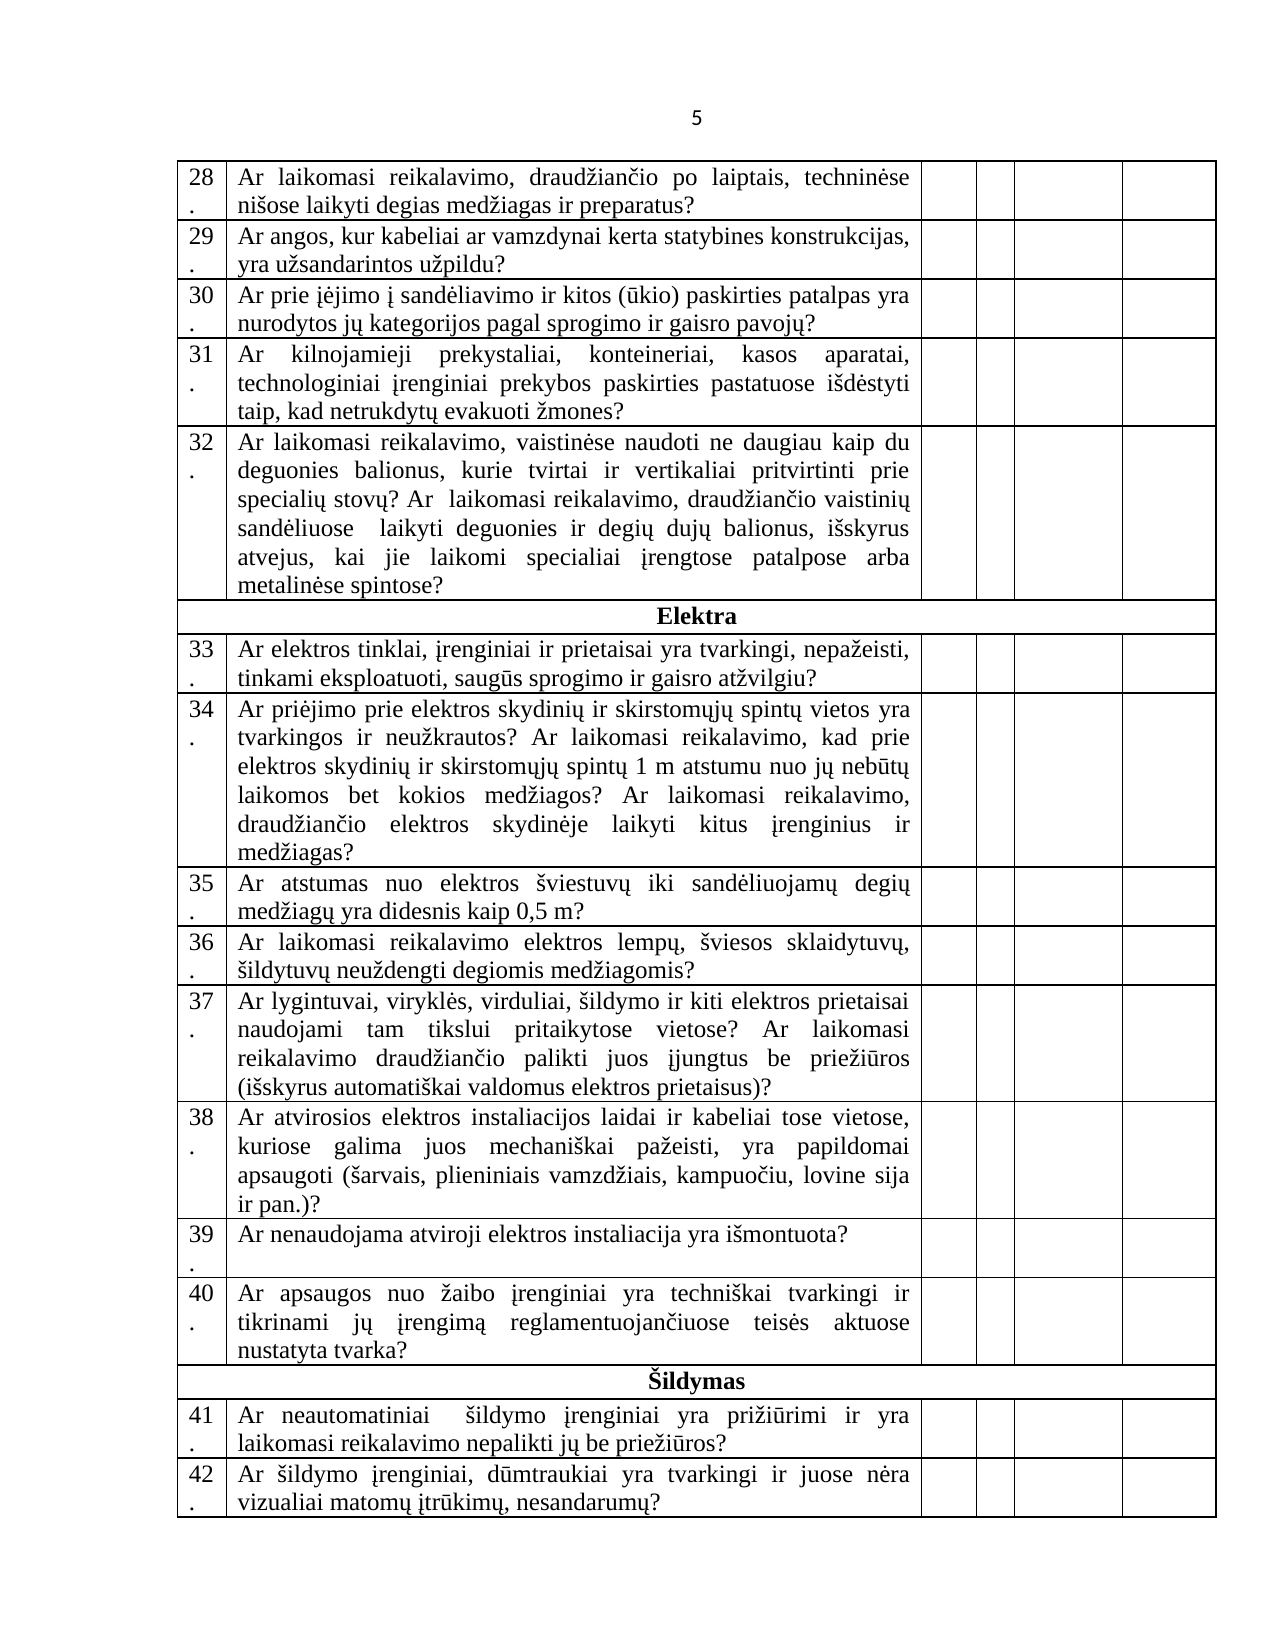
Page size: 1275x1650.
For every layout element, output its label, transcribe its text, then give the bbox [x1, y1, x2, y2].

table_cell 28. [178, 162, 226, 219]
table_cell [922, 427, 976, 599]
table_cell [977, 280, 1014, 337]
table_cell [977, 1219, 1014, 1276]
table_cell Ar laikomasi reikalavimo elektros lempų, šviesos sklaidytuvų, šildytuvų neuždengti degiomis medžiagomis? [227, 927, 921, 984]
table_cell [922, 986, 976, 1101]
table_cell [1123, 162, 1215, 219]
table_cell Ar atvirosios elektros instaliacijos laidai ir kabeliai tose vietose, kuriose galima juos mechaniškai pažeisti, yra papildomai apsaugoti (šarvais, plieniniais vamzdžiais, kampuočiu, lovine sija ir pan.)? [227, 1102, 921, 1217]
table_cell 36. [178, 927, 226, 984]
table_cell [922, 868, 976, 925]
table_cell [1015, 1459, 1122, 1516]
table_cell [977, 927, 1014, 984]
table_cell [1015, 1219, 1122, 1276]
table_cell [977, 339, 1014, 425]
table_cell [922, 1278, 976, 1364]
table_cell [1015, 339, 1122, 425]
table_cell [1123, 1459, 1215, 1516]
table_cell 29. [178, 221, 226, 278]
table_cell [977, 1278, 1014, 1364]
table_cell [1015, 927, 1122, 984]
table_cell [1123, 927, 1215, 984]
table_cell [922, 221, 976, 278]
table_cell [1123, 1400, 1215, 1457]
table_cell Ar kilnojamieji prekystaliai, konteineriai, kasos aparatai, technologiniai įrenginiai prekybos paskirties pastatuose išdėstyti taip, kad netrukdytų evakuoti žmones? [227, 339, 921, 425]
table_cell 34. [178, 694, 226, 866]
table_cell Ar prie įėjimo į sandėliavimo ir kitos (ūkio) paskirties patalpas yra nurodytos jų kategorijos pagal sprogimo ir gaisro pavojų? [227, 280, 921, 337]
table_cell [1015, 1102, 1122, 1217]
table_cell Šildymas [178, 1366, 1215, 1398]
table_cell [1123, 1219, 1215, 1276]
table_cell 41. [178, 1400, 226, 1457]
table_cell Ar priėjimo prie elektros skydinių ir skirstomųjų spintų vietos yra tvarkingos ir neužkrautos? Ar laikomasi reikalavimo, kad prie elektros skydinių ir skirstomųjų spintų 1 m atstumu nuo jų nebūtų laikomos bet kokios medžiagos? Ar laikomasi reikalavimo, draudžiančio elektros skydinėje laikyti kitus įrenginius ir medžiagas? [227, 694, 921, 866]
table_cell Ar lygintuvai, viryklės, virduliai, šildymo ir kiti elektros prietaisai naudojami tam tikslui pritaikytose vietose? Ar laikomasi reikalavimo draudžiančio palikti juos įjungtus be priežiūros (išskyrus automatiškai valdomus elektros prietaisus)? [227, 986, 921, 1101]
table_cell [922, 162, 976, 219]
table_cell Ar laikomasi reikalavimo, vaistinėse naudoti ne daugiau kaip du deguonies balionus, kurie tvirtai ir vertikaliai pritvirtinti prie specialių stovų? Ar laikomasi reikalavimo, draudžiančio vaistinių sandėliuose laikyti deguonies ir degių dujų balionus, išskyrus atvejus, kai jie laikomi specialiai įrengtose patalpose arba metalinėse spintose? [227, 427, 921, 599]
table_cell 39. [178, 1219, 226, 1276]
table_cell [977, 635, 1014, 692]
table_cell Ar laikomasi reikalavimo, draudžiančio po laiptais, techninėse nišose laikyti degias medžiagas ir preparatus? [227, 162, 921, 219]
table_cell 37. [178, 986, 226, 1101]
table_cell [977, 221, 1014, 278]
table_cell [1015, 221, 1122, 278]
table_cell [1123, 1278, 1215, 1364]
table_cell Ar atstumas nuo elektros šviestuvų iki sandėliuojamų degių medžiagų yra didesnis kaip 0,5 m? [227, 868, 921, 925]
table_cell [1015, 162, 1122, 219]
table_cell Ar angos, kur kabeliai ar vamzdynai kerta statybines konstrukcijas, yra užsandarintos užpildu? [227, 221, 921, 278]
table_cell [1015, 694, 1122, 866]
table_cell [977, 427, 1014, 599]
table_cell [1123, 694, 1215, 866]
table_cell [922, 1102, 976, 1217]
table_cell 35. [178, 868, 226, 925]
table_cell [1123, 280, 1215, 337]
table_cell [977, 868, 1014, 925]
table_cell [1015, 635, 1122, 692]
table_cell [977, 1400, 1014, 1457]
table_cell [977, 1102, 1014, 1217]
table_cell [1123, 221, 1215, 278]
table_cell [922, 1219, 976, 1276]
table_cell [1123, 1102, 1215, 1217]
table_cell [1123, 635, 1215, 692]
table_cell 33. [178, 635, 226, 692]
table_cell Elektra [178, 601, 1215, 633]
table_cell 40. [178, 1278, 226, 1364]
table_cell [1015, 868, 1122, 925]
table_cell [977, 986, 1014, 1101]
table_cell 38. [178, 1102, 226, 1217]
table_cell [922, 280, 976, 337]
table_cell [1123, 868, 1215, 925]
table_cell [922, 635, 976, 692]
table_cell [977, 162, 1014, 219]
table_cell Ar apsaugos nuo žaibo įrenginiai yra techniškai tvarkingi ir tikrinami jų įrengimą reglamentuojančiuose teisės aktuose nustatyta tvarka? [227, 1278, 921, 1364]
table_cell [1123, 427, 1215, 599]
table_cell 32. [178, 427, 226, 599]
table_cell [1015, 1400, 1122, 1457]
table_cell [1015, 986, 1122, 1101]
table_cell [922, 694, 976, 866]
table_cell [1123, 339, 1215, 425]
table_cell 31. [178, 339, 226, 425]
table_cell [977, 694, 1014, 866]
table_cell Ar elektros tinklai, įrenginiai ir prietaisai yra tvarkingi, nepažeisti, tinkami eksploatuoti, saugūs sprogimo ir gaisro atžvilgiu? [227, 635, 921, 692]
table_cell [1015, 280, 1122, 337]
table_cell Ar neautomatiniai šildymo įrenginiai yra prižiūrimi ir yra laikomasi reikalavimo nepalikti jų be priežiūros? [227, 1400, 921, 1457]
table_cell [1015, 1278, 1122, 1364]
table_cell [1015, 427, 1122, 599]
table_cell [977, 1459, 1014, 1516]
table_cell 42. [178, 1459, 226, 1516]
table_cell [922, 927, 976, 984]
table_cell [922, 339, 976, 425]
table_cell 30. [178, 280, 226, 337]
table_cell [1123, 986, 1215, 1101]
table_cell [922, 1459, 976, 1516]
table_cell Ar šildymo įrenginiai, dūmtraukiai yra tvarkingi ir juose nėra vizualiai matomų įtrūkimų, nesandarumų? [227, 1459, 921, 1516]
table_cell Ar nenaudojama atviroji elektros instaliacija yra išmontuota? [227, 1219, 921, 1276]
table_cell [922, 1400, 976, 1457]
